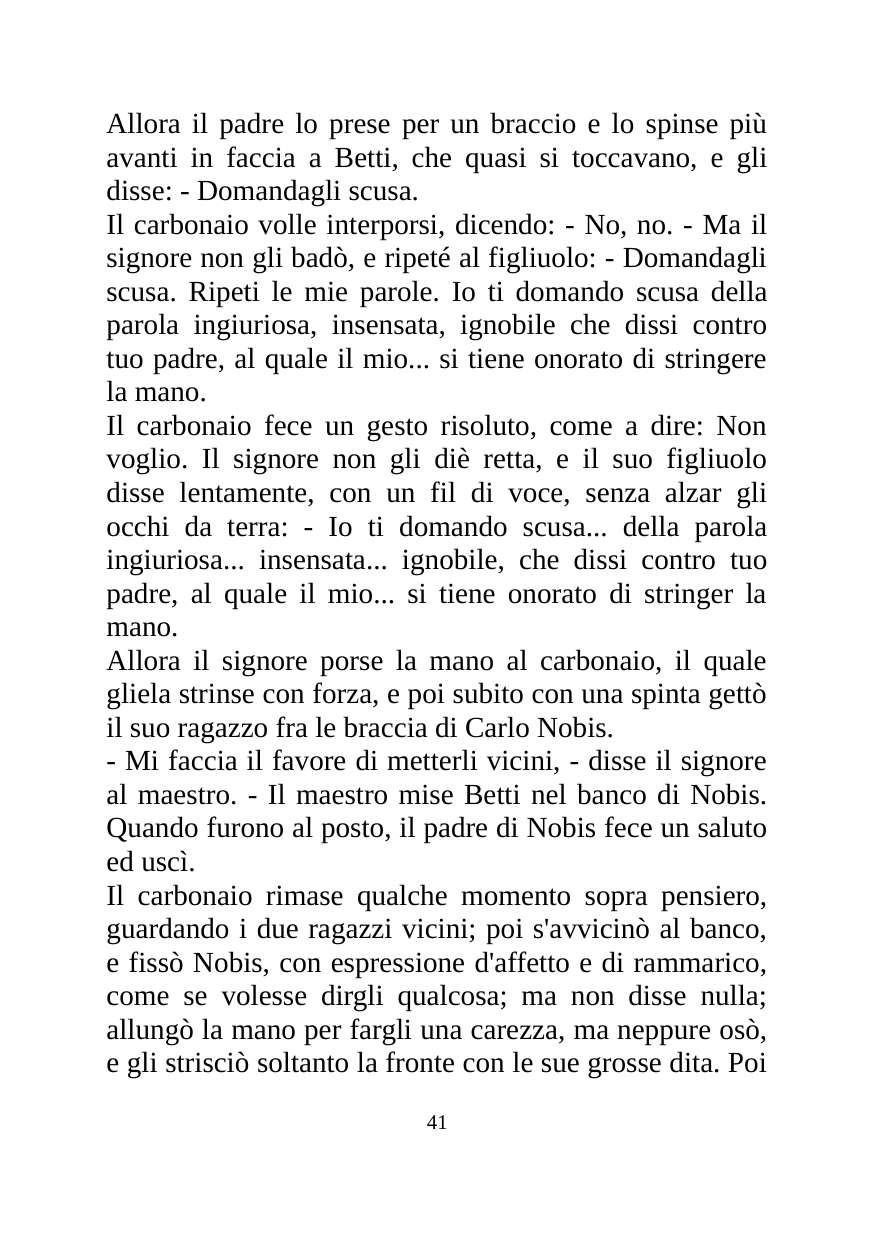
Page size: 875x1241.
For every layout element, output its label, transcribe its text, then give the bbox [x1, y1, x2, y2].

text Allora il padre lo prese per un braccio e lo spinse più avanti in faccia a Betti, che quasi si toccavano, e gli disse: - Domandagli scusa. [106, 106, 768, 207]
text Il carbonaio fece un gesto risoluto, come a dire: Non voglio. Il signore non gli diè retta, e il suo figliuolo disse lentamente, con un fil di voce, senza alzar gli occhi da terra: - Io ti domando scusa... della parola ingiuriosa... insensata... ignobile, che dissi contro tuo padre, al quale il mio... si tiene onorato di stringer la mano. [106, 408, 768, 643]
text Il carbonaio volle interporsi, dicendo: - No, no. - Ma il signore non gli badò, e ripeté al figliuolo: - Domandagli scusa. Ripeti le mie parole. Io ti domando scusa della parola ingiuriosa, insensata, ignobile che dissi contro tuo padre, al quale il mio... si tiene onorato di stringere la mano. [106, 207, 768, 408]
text - Mi faccia il favore di metterli vicini, - disse il signore al maestro. - Il maestro mise Betti nel banco di Nobis. Quando furono al posto, il padre di Nobis fece un saluto ed uscì. [106, 743, 768, 878]
text Allora il signore porse la mano al carbonaio, il quale gliela strinse con forza, e poi subito con una spinta gettò il suo ragazzo fra le braccia di Carlo Nobis. [106, 643, 768, 743]
text Il carbonaio rimase qualche momento sopra pensiero, guardando i due ragazzi vicini; poi s'avvicinò al banco, e fissò Nobis, con espressione d'affetto e di rammarico, come se volesse dirgli qualcosa; ma non disse nulla; allungò la mano per fargli una carezza, ma neppure osò, e gli strisciò soltanto la fronte con le sue grosse dita. Poi [106, 878, 768, 1079]
